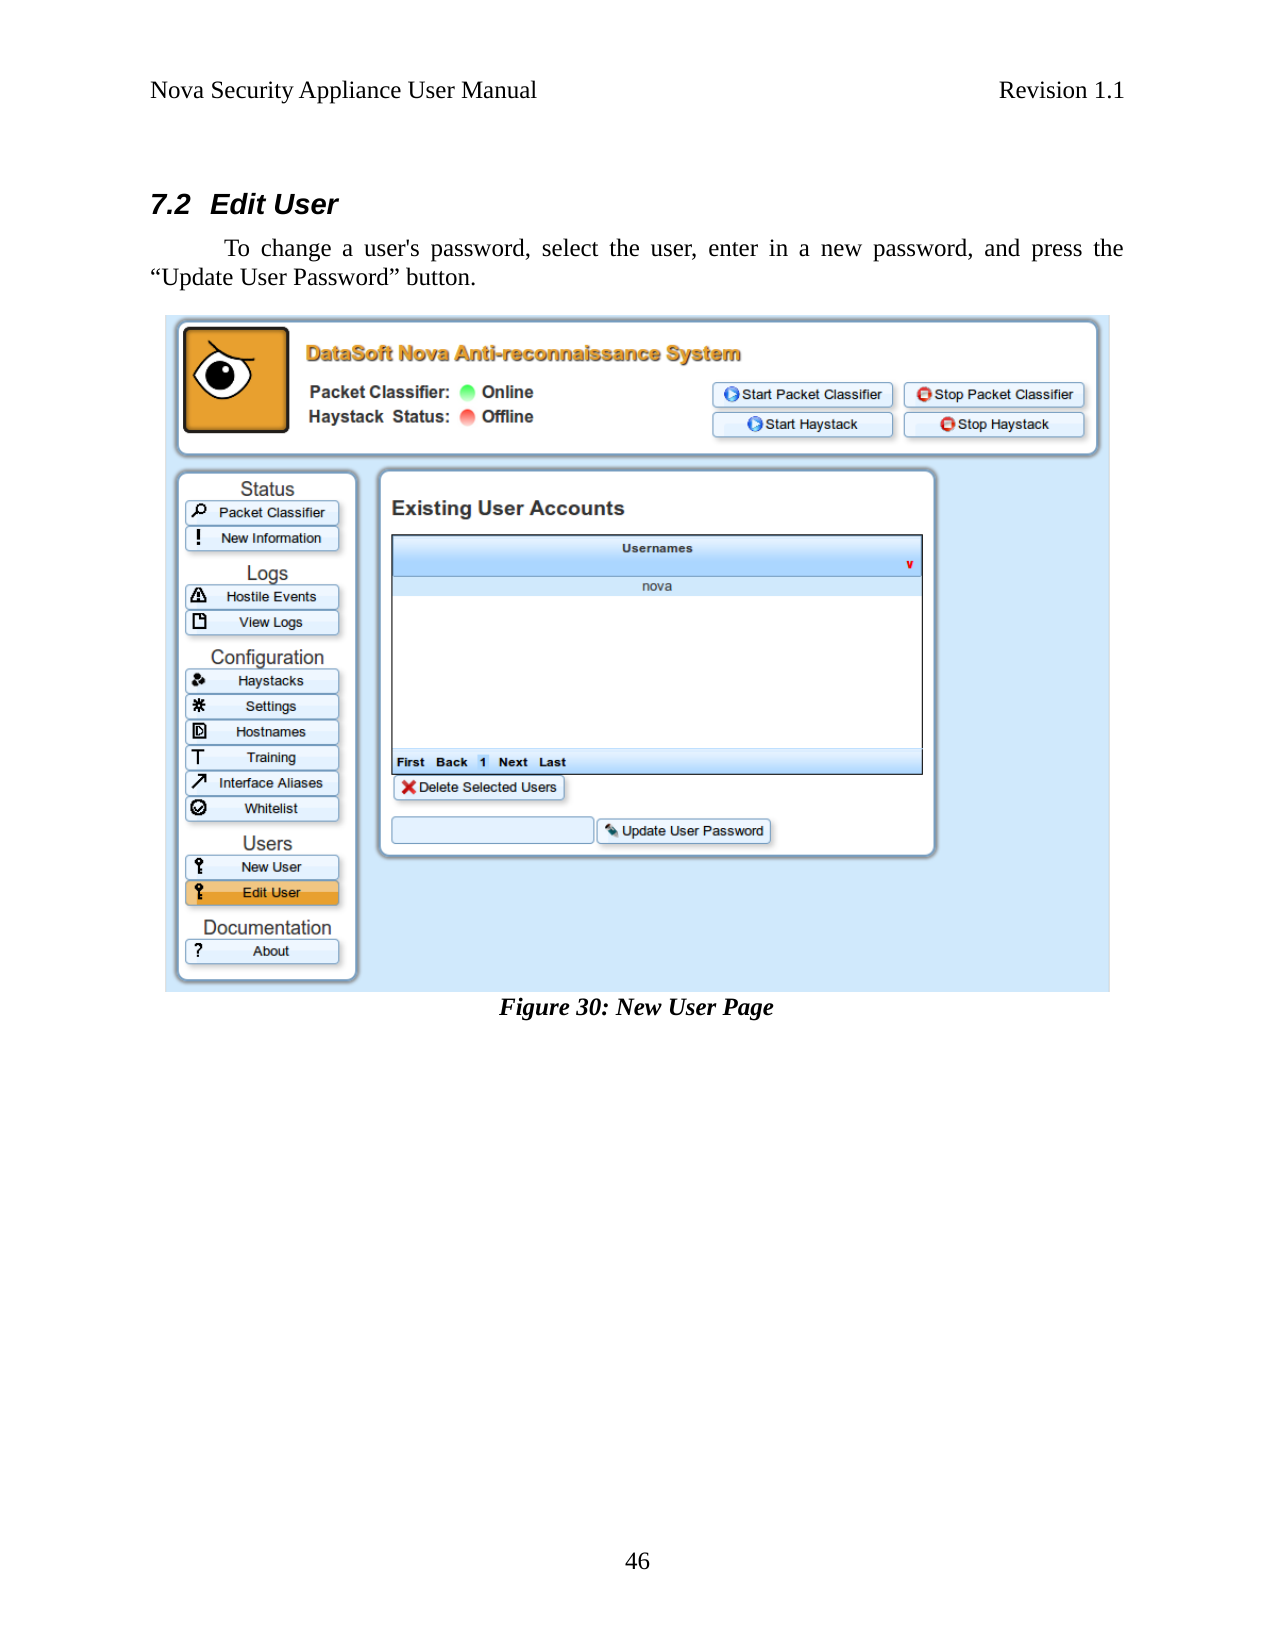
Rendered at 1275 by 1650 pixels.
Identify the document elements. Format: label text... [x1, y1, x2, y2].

subtitle Edit User [150, 187, 1125, 221]
text To change a user's password, select the user, enter in a new password, and press the “Update User Password” button. [150, 233, 1125, 291]
picture [165, 315, 1110, 992]
text Figure 30: New User Page [166, 992, 1109, 1020]
